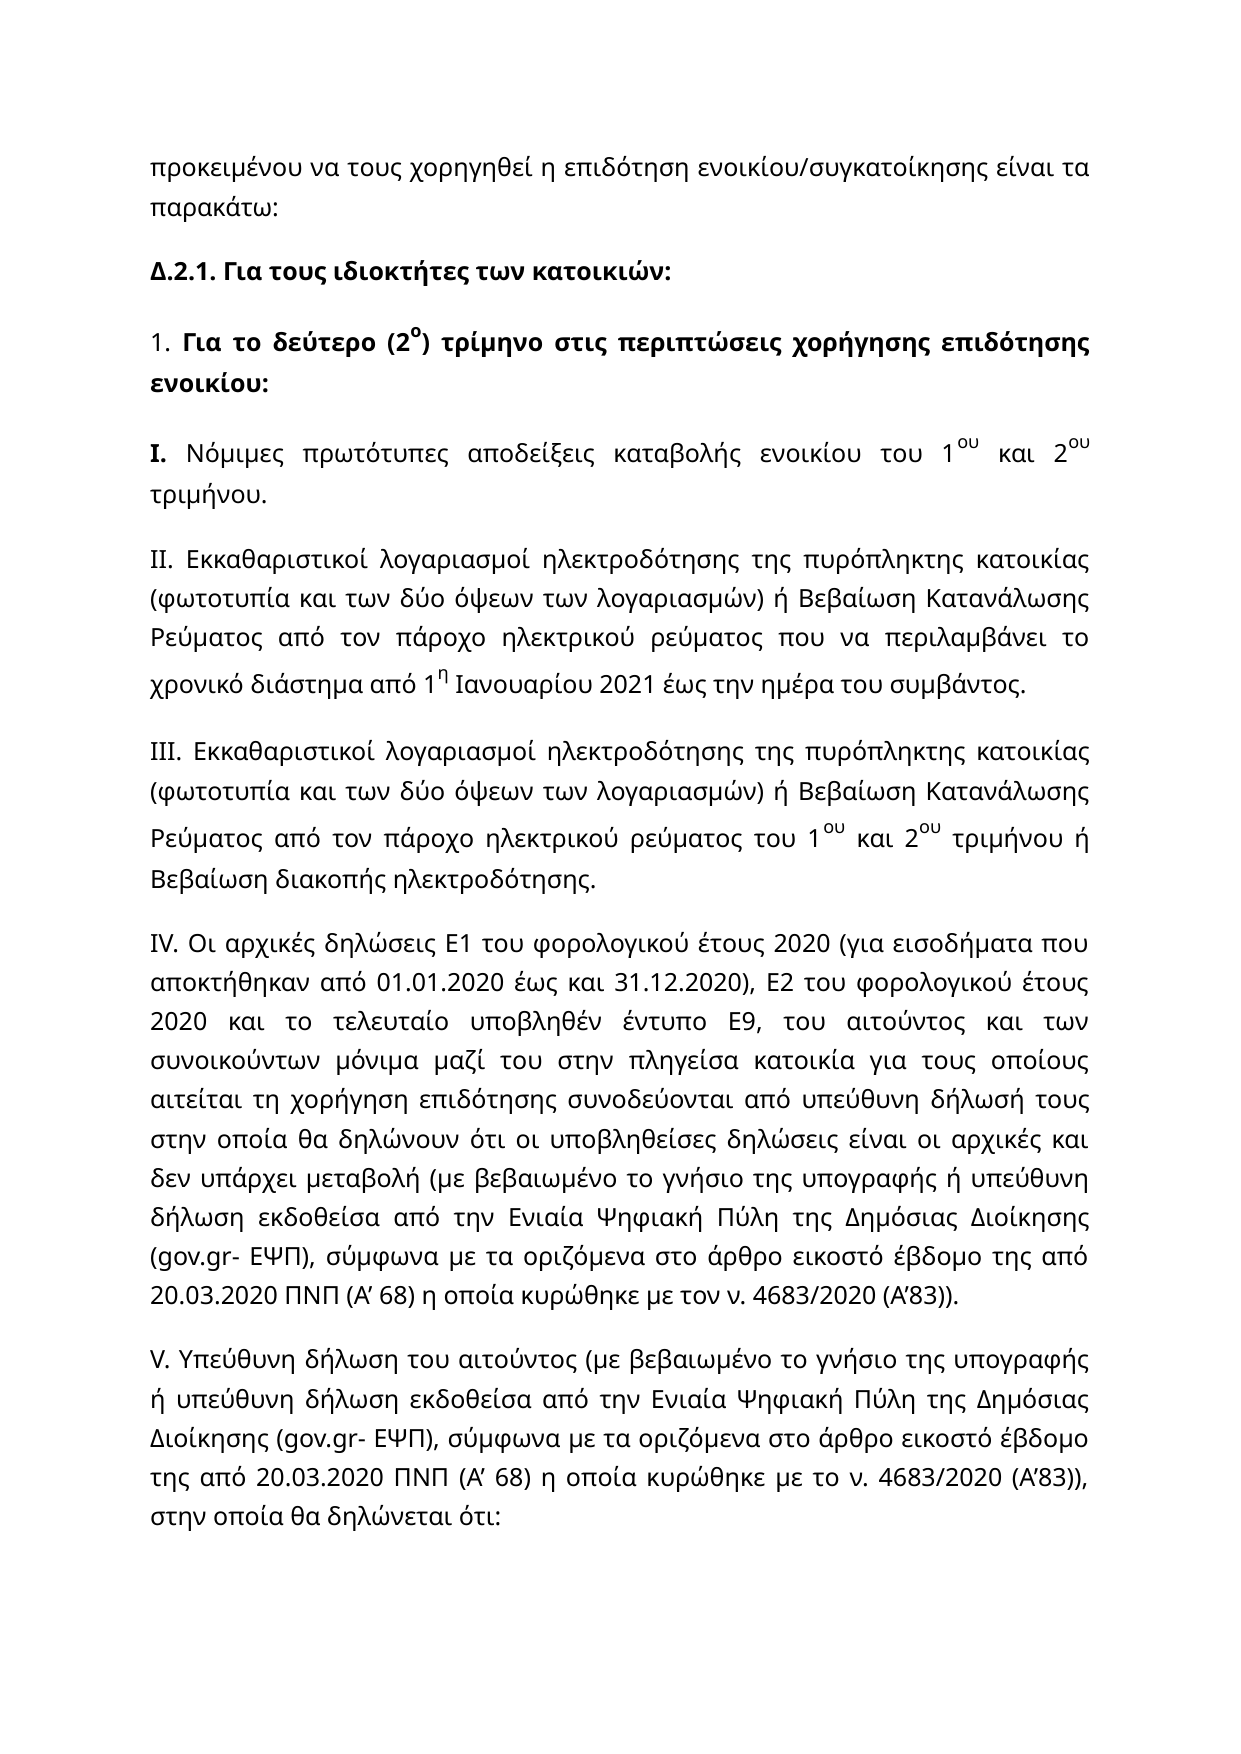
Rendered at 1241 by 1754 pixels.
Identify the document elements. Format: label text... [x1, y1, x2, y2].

text 1. Για το δεύτερο (2ο) τρίμηνο στις περιπτώσεις χορήγησης επιδότησης ενοικίου: [150, 317, 1090, 399]
text III. Εκκαθαριστικοί λογαριασμοί ηλεκτροδότησης της πυρόπληκτης κατοικίας (φωτοτυπία και των δύο όψεων των λογαριασμών) ή Βεβαίωση Κατανάλωσης Ρεύματος από τον πάροχο ηλεκτρικού ρεύματος του 1ου και 2ου τριμήνου ή Βεβαίωση διακοπής ηλεκτροδότησης. [150, 734, 1090, 895]
text Δ.2.1. Για τους ιδιοκτήτες των κατοικιών: [150, 253, 1090, 287]
text II. Εκκαθαριστικοί λογαριασμοί ηλεκτροδότησης της πυρόπληκτης κατοικίας (φωτοτυπία και των δύο όψεων των λογαριασμών) ή Βεβαίωση Κατανάλωσης Ρεύματος από τον πάροχο ηλεκτρικού ρεύματος που να περιλαμβάνει το χρονικό διάστημα από 1η Ιανουαρίου 2021 έως την ημέρα του συμβάντος. [150, 541, 1090, 703]
text V. Υπεύθυνη δήλωση του αιτούντος (με βεβαιωμένο το γνήσιο της υπογραφής ή υπεύθυνη δήλωση εκδοθείσα από την Ενιαία Ψηφιακή Πύλη της Δημόσιας Διοίκησης (gov.gr- ΕΨΠ), σύμφωνα με τα οριζόμενα στο άρθρο εικοστό έβδομο της από 20.03.2020 ΠΝΠ (Α’ 68) η οποία κυρώθηκε με το ν. 4683/2020 (Α’83)), στην οποία θα δηλώνεται ότι: [150, 1342, 1090, 1533]
text προκειμένου να τους χορηγηθεί η επιδότηση ενοικίου/συγκατοίκησης είναι τα παρακάτω: [150, 150, 1090, 223]
text IV. Οι αρχικές δηλώσεις Ε1 του φορολογικού έτους 2020 (για εισοδήματα που αποκτήθηκαν από 01.01.2020 έως και 31.12.2020), Ε2 του φορολογικού έτους 2020 και το τελευταίο υποβληθέν έντυπο Ε9, του αιτούντος και των συνοικούντων μόνιμα μαζί του στην πληγείσα κατοικία για τους οποίους αιτείται τη χορήγηση επιδότησης συνοδεύονται από υπεύθυνη δήλωσή τους στην οποία θα δηλώνουν ότι οι υποβληθείσες δηλώσεις είναι οι αρχικές και δεν υπάρχει μεταβολή (με βεβαιωμένο το γνήσιο της υπογραφής ή υπεύθυνη δήλωση εκδοθείσα από την Ενιαία Ψηφιακή Πύλη της Δημόσιας Διοίκησης (gov.gr- ΕΨΠ), σύμφωνα με τα οριζόμενα στο άρθρο εικοστό έβδομο της από 20.03.2020 ΠΝΠ (Α’ 68) η οποία κυρώθηκε με τον ν. 4683/2020 (Α’83)). [150, 925, 1090, 1312]
text Ι. Νόμιμες πρωτότυπες αποδείξεις καταβολής ενοικίου του 1ου και 2ου τριμήνου. [150, 429, 1090, 511]
